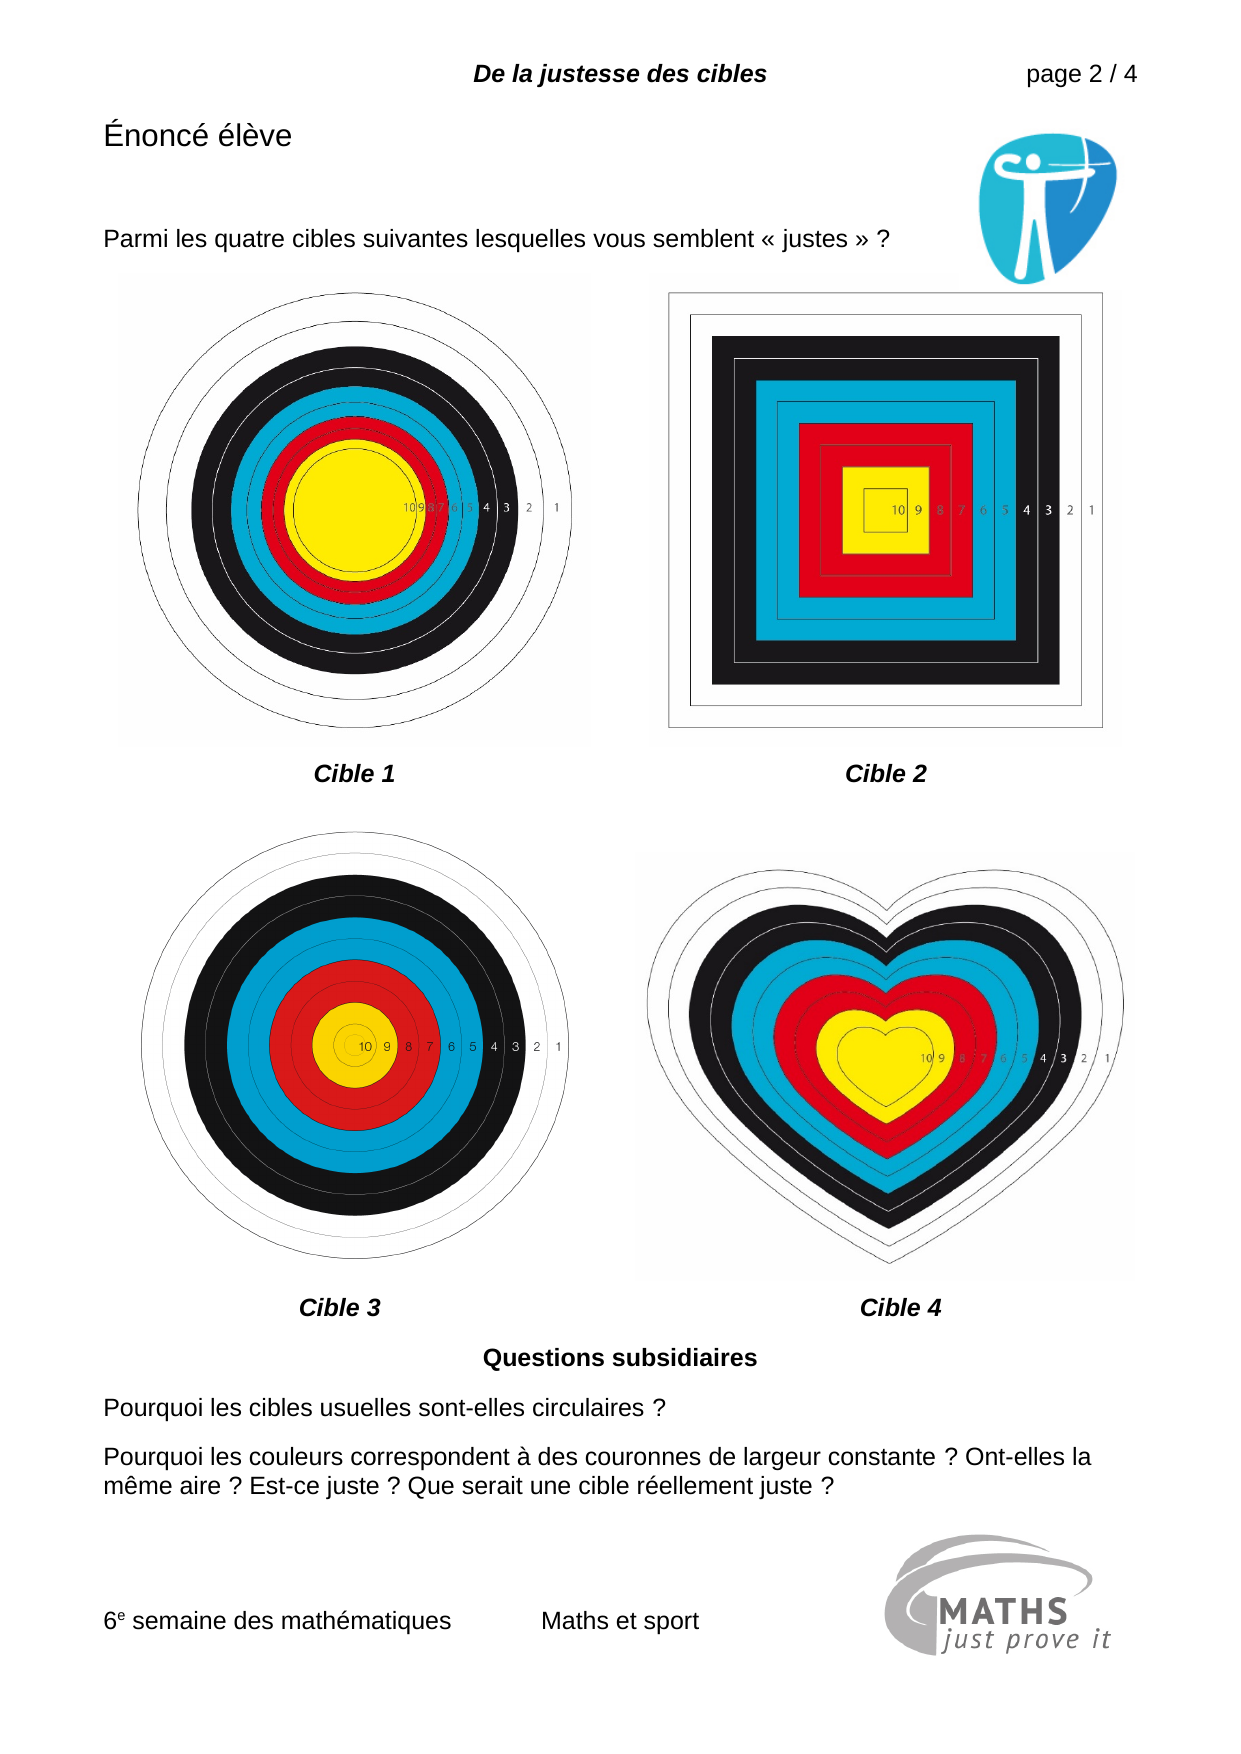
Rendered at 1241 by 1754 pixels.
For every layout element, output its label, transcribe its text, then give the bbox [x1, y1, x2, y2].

text Énoncé élève [103, 117, 1137, 152]
picture [649, 128, 1138, 747]
picture [118, 273, 591, 747]
picture [868, 1516, 1138, 1678]
picture [118, 808, 591, 1281]
text Parmi les quatre cibles suivantes lesquelles vous semblent « justes » ? [103, 224, 958, 253]
text Pourquoi les cibles usuelles sont-elles circulaires ? [103, 1392, 1137, 1421]
text Questions subsidiaires [103, 1343, 1137, 1372]
text Pourquoi les couleurs correspondent à des couronnes de largeur constante ? Ont-elles la même aire ? Est-ce juste ? Que serait une cible réellement juste ? [103, 1442, 1137, 1499]
text Cible 3 Cible 4 [103, 1293, 1137, 1322]
picture [635, 852, 1135, 1281]
text Cible 1 Cible 2 [103, 759, 1137, 788]
